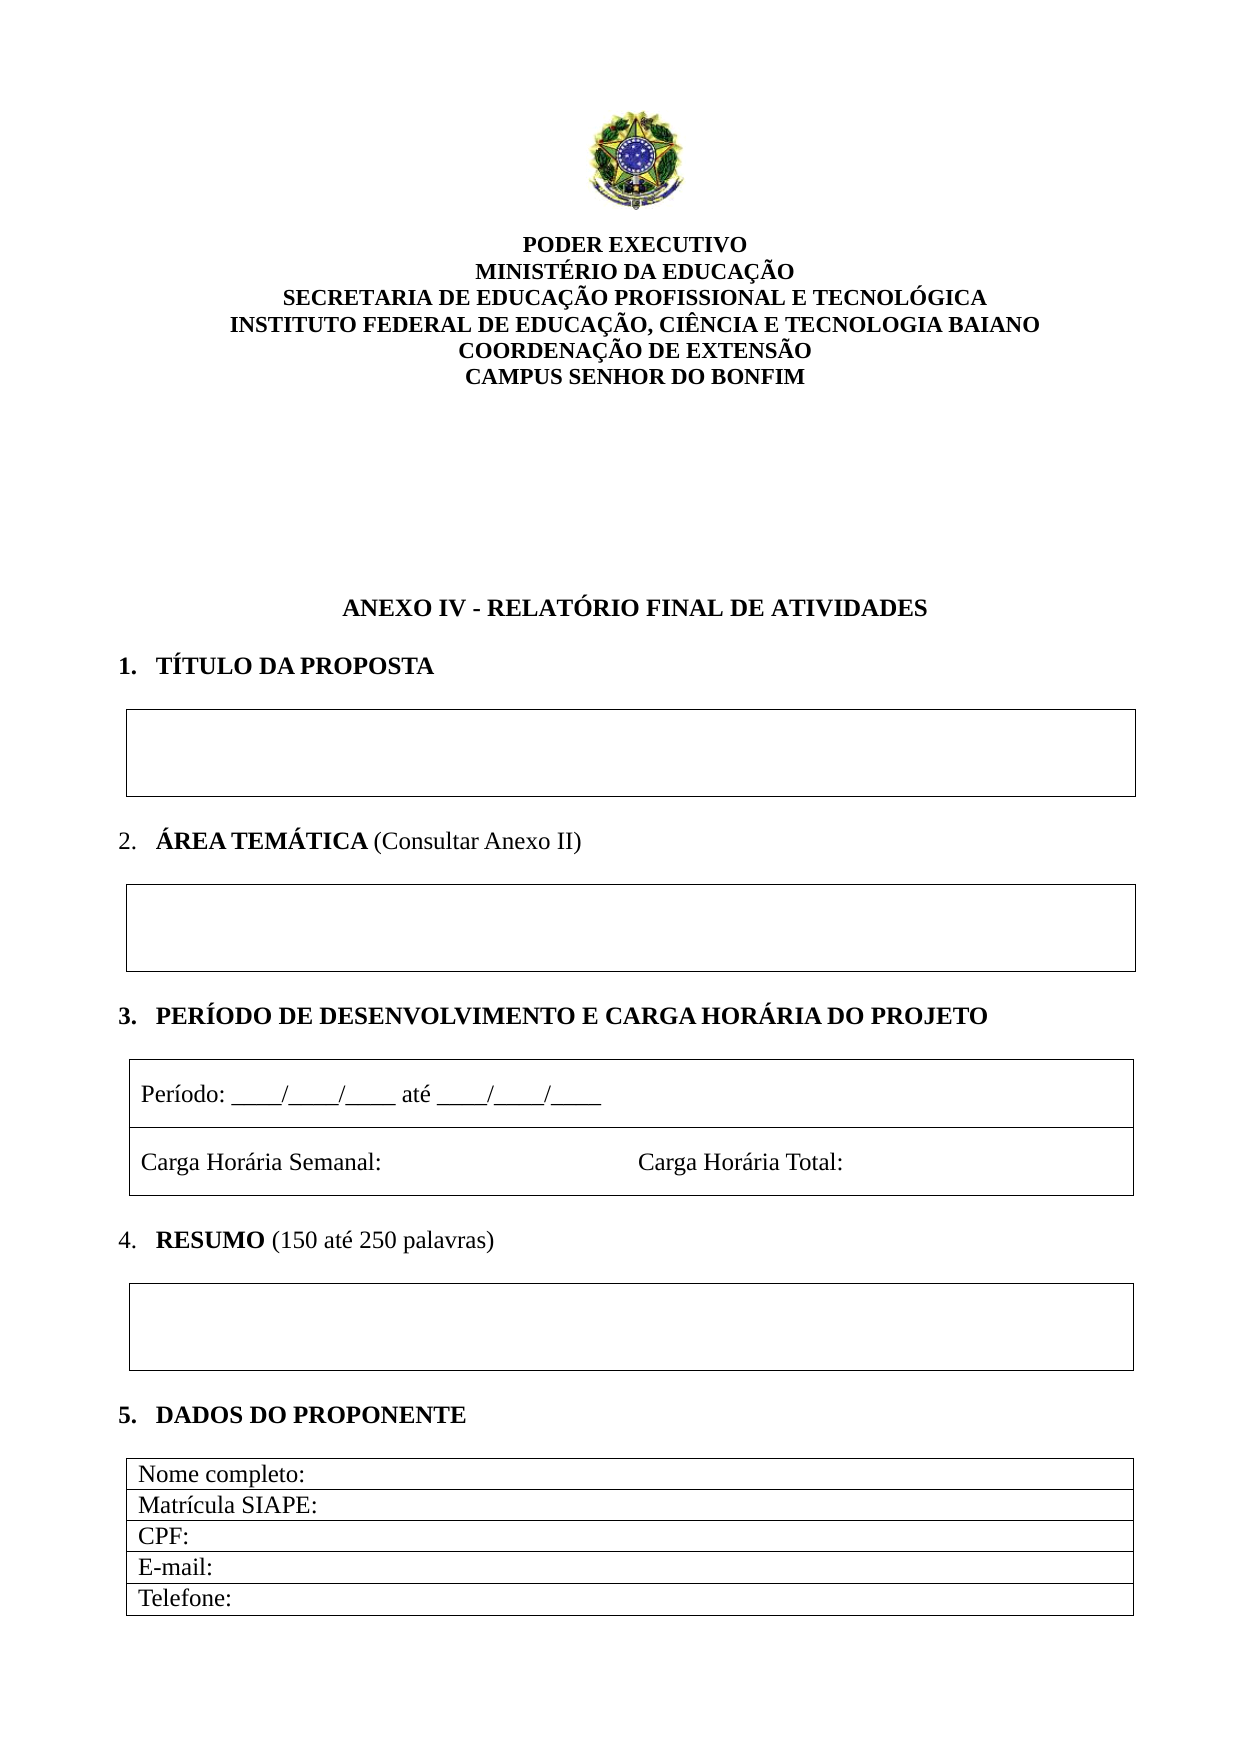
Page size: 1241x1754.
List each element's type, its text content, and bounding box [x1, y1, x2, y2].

text COORDENAÇÃO DE EXTENSÃO [148, 337, 1122, 363]
list ÁREA TEMÁTICA (Consultar Anexo II) [148, 826, 1152, 855]
list PERÍODO DE DESENVOLVIMENTO E CARGA HORÁRIA DO PROJETO [148, 1001, 1152, 1030]
text ANEXO IV - RELATÓRIO FINAL DE ATIVIDADES [148, 593, 1122, 622]
table_cell E-mail: [127, 1552, 1133, 1582]
table_header Nome completo: [127, 1459, 1133, 1489]
text SECRETARIA DE EDUCAÇÃO PROFISSIONAL E TECNOLÓGICA [148, 284, 1122, 311]
table_cell CPF: [127, 1521, 1133, 1551]
list TÍTULO DA PROPOSTA [148, 651, 1152, 680]
text CAMPUS SENHOR DO BONFIM [148, 363, 1122, 390]
table_header [130, 1284, 1133, 1370]
table_header [127, 710, 1135, 796]
text INSTITUTO FEDERAL DE EDUCAÇÃO, CIÊNCIA E TECNOLOGIA BAIANO [148, 311, 1122, 337]
list DADOS DO PROPONENTE [148, 1400, 1152, 1429]
text MINISTÉRIO DA EDUCAÇÃO [148, 258, 1122, 284]
table_header Período: ____/____/____ até ____/____/____ [130, 1060, 1133, 1127]
list RESUMO (150 até 250 palavras) [148, 1225, 1152, 1254]
table_header [127, 885, 1135, 971]
table_cell Matrícula SIAPE: [127, 1490, 1133, 1520]
table_cell Carga Horária Semanal: Carga Horária Total: [130, 1128, 1133, 1195]
text PODER EXECUTIVO [148, 232, 1122, 258]
table_cell Telefone: [127, 1584, 1133, 1615]
